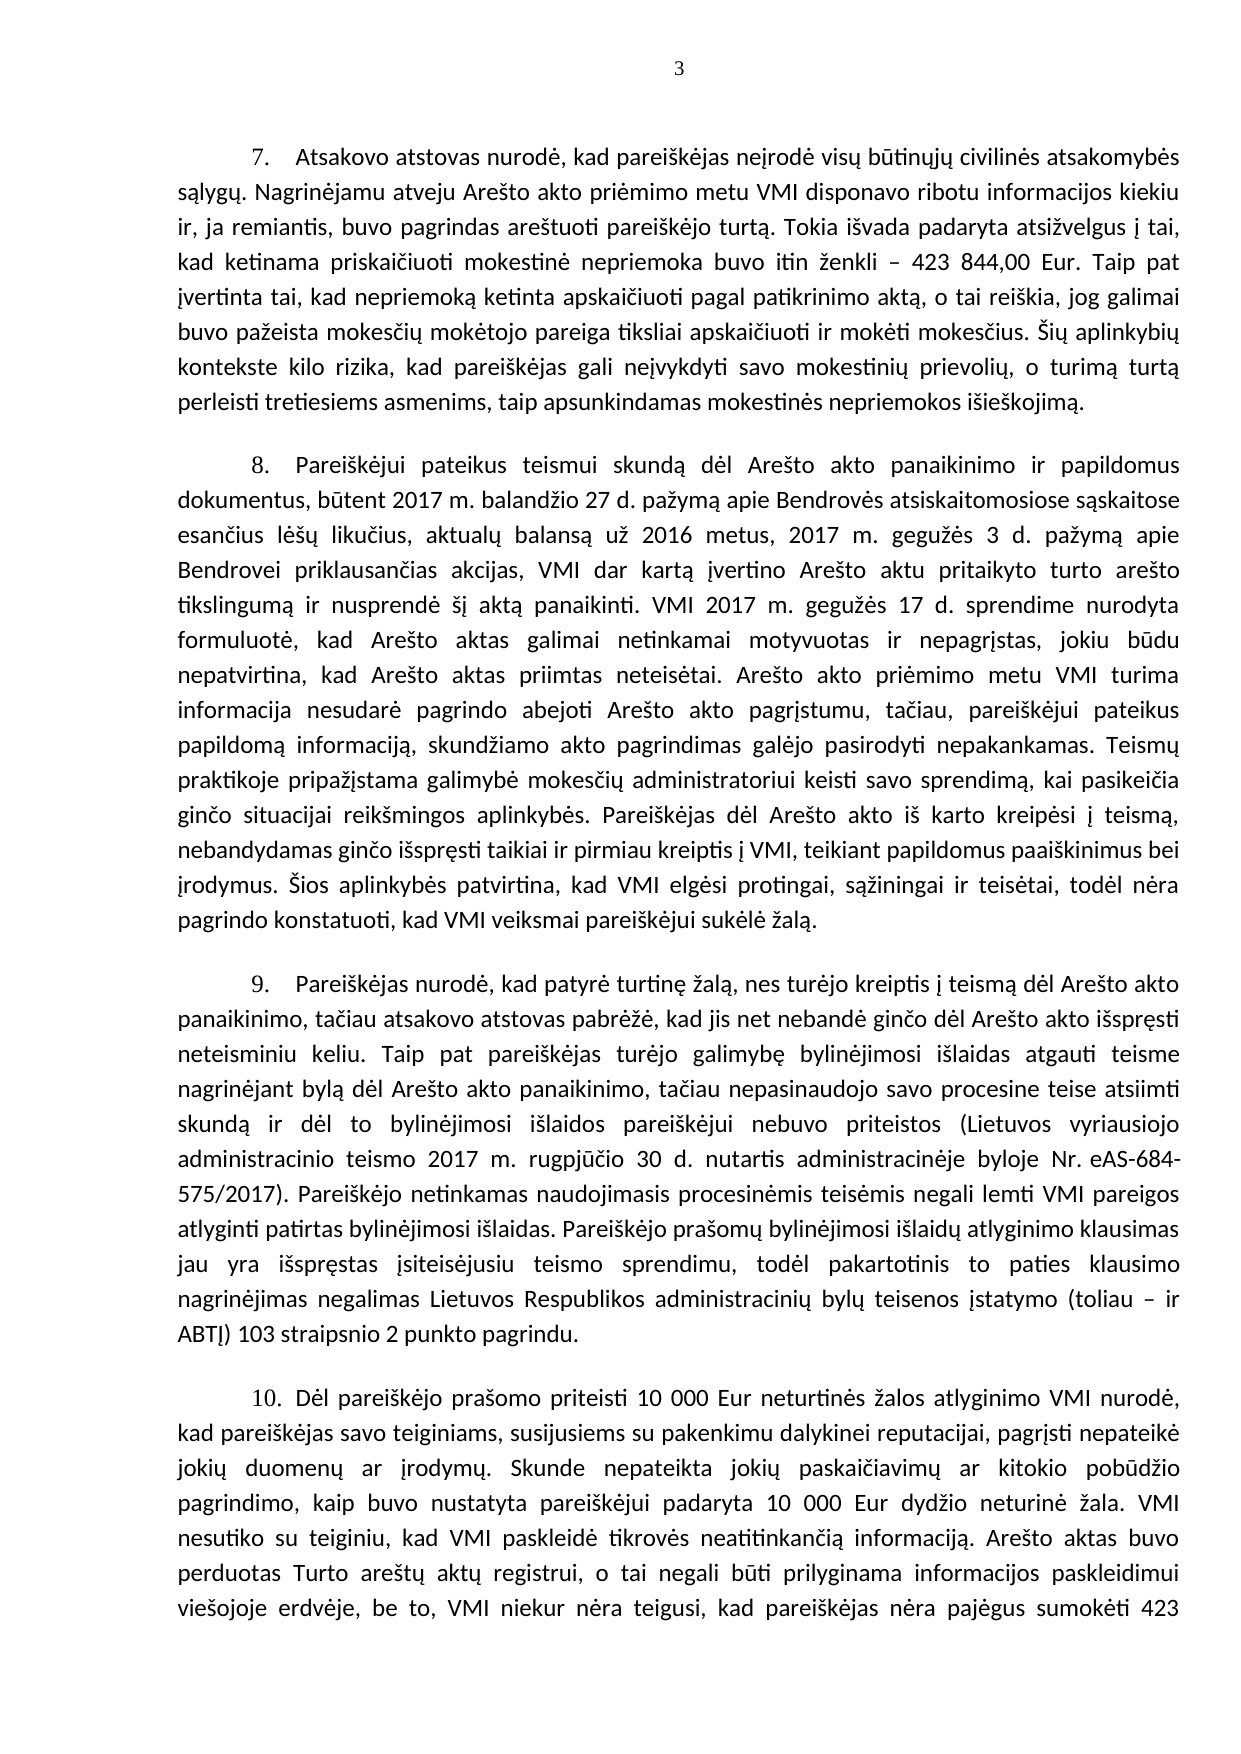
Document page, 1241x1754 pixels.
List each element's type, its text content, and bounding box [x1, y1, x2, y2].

text 8. Pareiškėjui pateikus teismui skundą dėl Arešto akto panaikinimo ir papildomus dokumentus, būtent 2017 m. balandžio 27 d. pažymą apie Bendrovės atsiskaitomosiose sąskaitose esančius lėšų likučius, aktualų balansą už 2016 metus, 2017 m. gegužės 3 d. pažymą apie Bendrovei priklausančias akcijas, VMI dar kartą įvertino Arešto aktu pritaikyto turto arešto tikslingumą ir nusprendė šį aktą panaikinti. VMI 2017 m. gegužės 17 d. sprendime nurodyta formuluotė, kad Arešto aktas galimai netinkamai motyvuotas ir nepagrįstas, jokiu būdu nepatvirtina, kad Arešto aktas priimtas neteisėtai. Arešto akto priėmimo metu VMI turima informacija nesudarė pagrindo abejoti Arešto akto pagrįstumu, tačiau, pareiškėjui pateikus papildomą informaciją, skundžiamo akto pagrindimas galėjo pasirodyti nepakankamas. Teismų praktikoje pripažįstama galimybė mokesčių administratoriui keisti savo sprendimą, kai pasikeičia ginčo situacijai reikšmingos aplinkybės. Pareiškėjas dėl Arešto akto iš karto kreipėsi į teismą, nebandydamas ginčo išspręsti taikiai ir pirmiau kreiptis į VMI, teikiant papildomus paaiškinimus bei įrodymus. Šios aplinkybės patvirtina, kad VMI elgėsi protingai, sąžiningai ir teisėtai, todėl nėra pagrindo konstatuoti, kad VMI veiksmai pareiškėjui sukėlė žalą. [177, 450, 1181, 935]
text 7. Atsakovo atstovas nurodė, kad pareiškėjas neįrodė visų būtinųjų civilinės atsakomybės sąlygų. Nagrinėjamu atveju Arešto akto priėmimo metu VMI disponavo ribotu informacijos kiekiu ir, ja remiantis, buvo pagrindas areštuoti pareiškėjo turtą. Tokia išvada padaryta atsižvelgus į tai, kad ketinama priskaičiuoti mokestinė nepriemoka buvo itin ženkli – 423 844,00 Eur. Taip pat įvertinta tai, kad nepriemoką ketinta apskaičiuoti pagal patikrinimo aktą, o tai reiškia, jog galimai buvo pažeista mokesčių mokėtojo pareiga tiksliai apskaičiuoti ir mokėti mokesčius. Šių aplinkybių kontekste kilo rizika, kad pareiškėjas gali neįvykdyti savo mokestinių prievolių, o turimą turtą perleisti tretiesiems asmenims, taip apsunkindamas mokestinės nepriemokos išieškojimą. [177, 141, 1181, 416]
text 10. Dėl pareiškėjo prašomo priteisti 10 000 Eur neturtinės žalos atlyginimo VMI nurodė, kad pareiškėjas savo teiginiams, susijusiems su pakenkimu dalykinei reputacijai, pagrįsti nepateikė jokių duomenų ar įrodymų. Skunde nepateikta jokių paskaičiavimų ar kitokio pobūdžio pagrindimo, kaip buvo nustatyta pareiškėjui padaryta 10 000 Eur dydžio neturinė žala. VMI nesutiko su teiginiu, kad VMI paskleidė tikrovės neatitinkančią informaciją. Arešto aktas buvo perduotas Turto areštų aktų registrui, o tai negali būti prilyginama informacijos paskleidimui viešojoje erdvėje, be to, VMI niekur nėra teigusi, kad pareiškėjas nėra pajėgus sumokėti 423 [177, 1382, 1181, 1623]
text 9. Pareiškėjas nurodė, kad patyrė turtinę žalą, nes turėjo kreiptis į teismą dėl Arešto akto panaikinimo, tačiau atsakovo atstovas pabrėžė, kad jis net nebandė ginčo dėl Arešto akto išspręsti neteisminiu keliu. Taip pat pareiškėjas turėjo galimybę bylinėjimosi išlaidas atgauti teisme nagrinėjant bylą dėl Arešto akto panaikinimo, tačiau nepasinaudojo savo procesine teise atsiimti skundą ir dėl to bylinėjimosi išlaidos pareiškėjui nebuvo priteistos (Lietuvos vyriausiojo administracinio teismo 2017 m. rugpjūčio 30 d. nutartis administracinėje byloje Nr. eAS-684-575/2017). Pareiškėjo netinkamas naudojimasis procesinėmis teisėmis negali lemti VMI pareigos atlyginti patirtas bylinėjimosi išlaidas. Pareiškėjo prašomų bylinėjimosi išlaidų atlyginimo klausimas jau yra išspręstas įsiteisėjusiu teismo sprendimu, todėl pakartotinis to paties klausimo nagrinėjimas negalimas Lietuvos Respublikos administracinių bylų teisenos įstatymo (toliau – ir ABTĮ) 103 straipsnio 2 punkto pagrindu. [177, 968, 1181, 1349]
